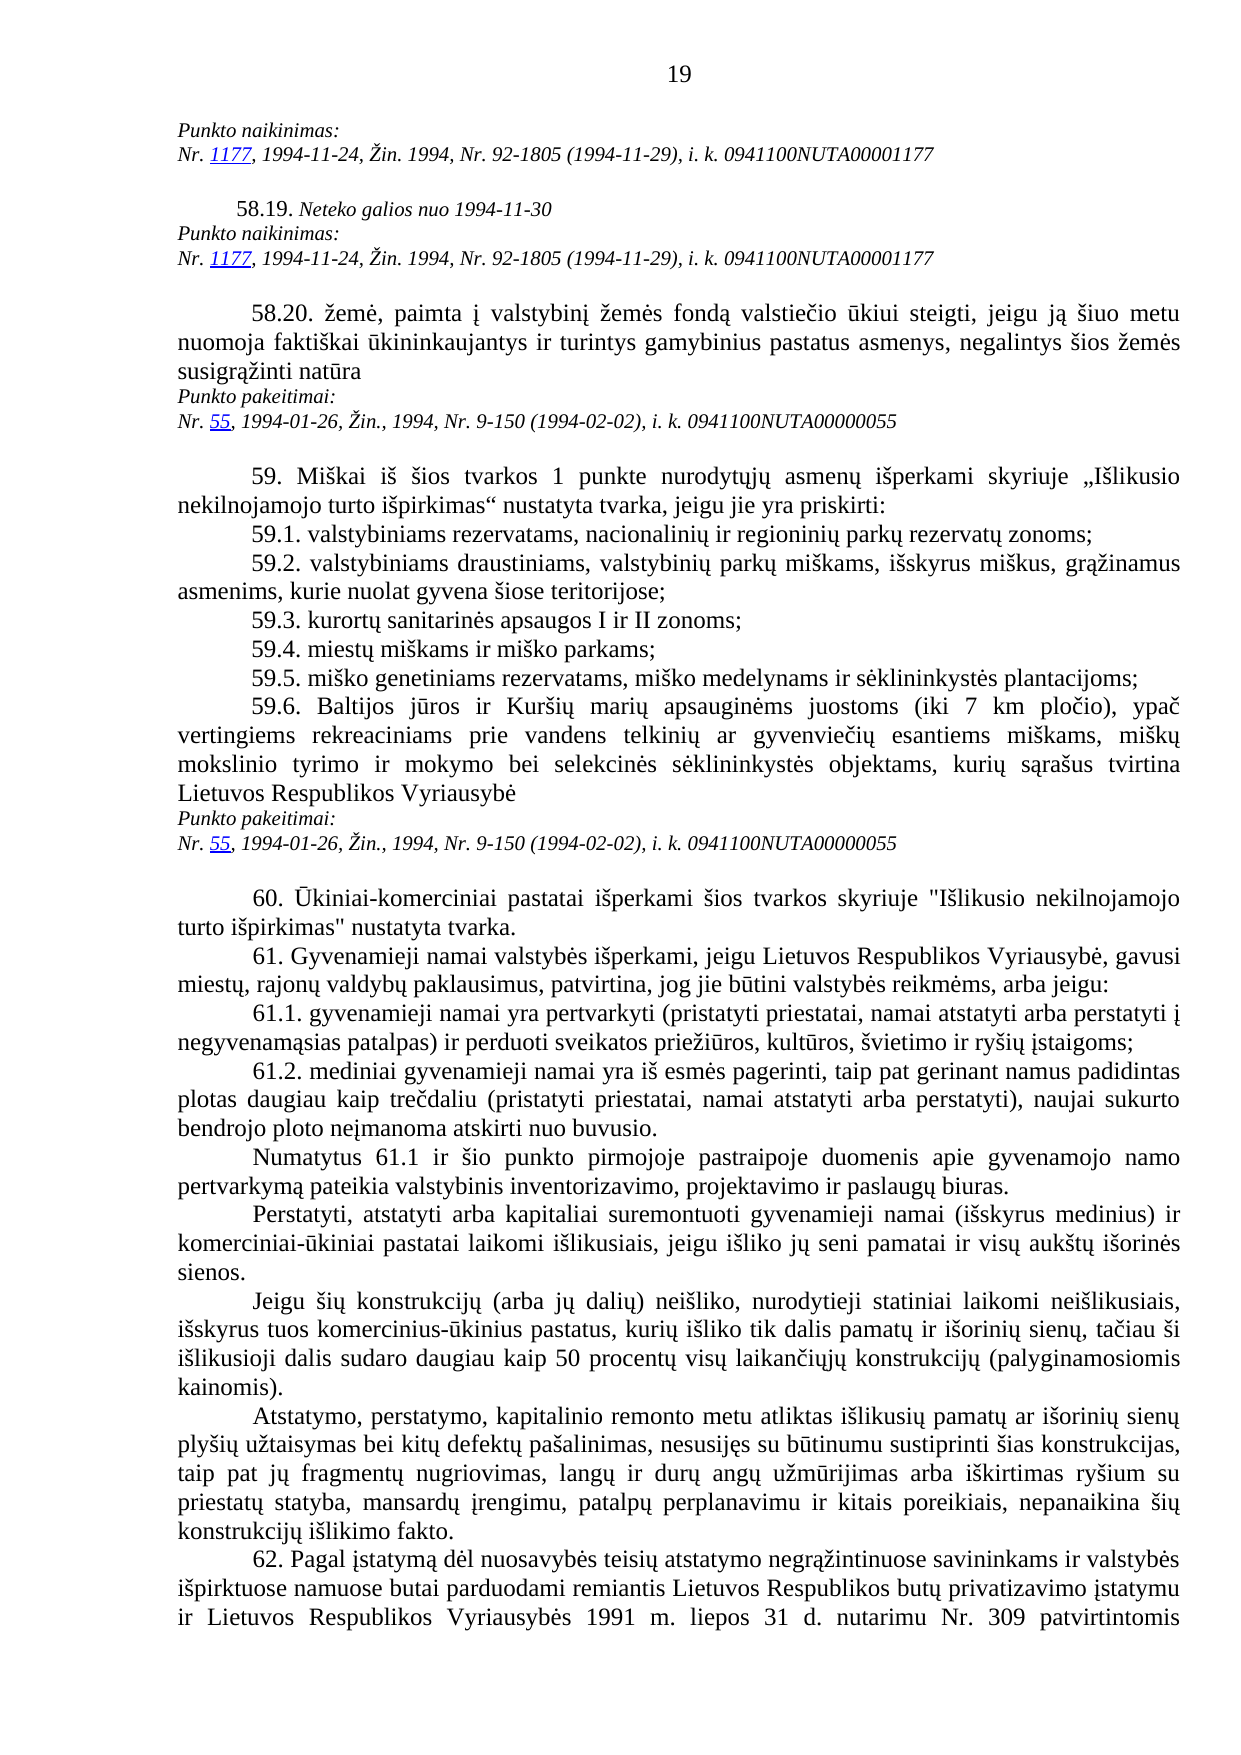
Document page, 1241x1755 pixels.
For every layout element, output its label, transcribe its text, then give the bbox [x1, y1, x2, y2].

text Nr. 1177, 1994-11-24, Žin. 1994, Nr. 92-1805 (1994-11-29), i. k. 0941100NUTA00001177 [177, 142, 1181, 166]
text Nr. 1177, 1994-11-24, Žin. 1994, Nr. 92-1805 (1994-11-29), i. k. 0941100NUTA00001177 [177, 245, 1181, 269]
text 59.2. valstybiniams draustiniams, valstybinių parkų miškams, išskyrus miškus, grąžinamus asmenims, kurie nuolat gyvena šiose teritorijose; [177, 548, 1181, 605]
text 59.4. miestų miškams ir miško parkams; [177, 634, 1181, 663]
text Punkto naikinimas: [177, 118, 1181, 142]
text Jeigu šių konstrukcijų (arba jų dalių) neišliko, nurodytieji statiniai laikomi neišlikusiais, išskyrus tuos komercinius-ūkinius pastatus, kurių išliko tik dalis pamatų ir išorinių sienų, tačiau ši išlikusioji dalis sudaro daugiau kaip 50 procentų visų laikančiųjų konstrukcijų (palyginamosiomis kainomis). [177, 1286, 1181, 1401]
text 59.1. valstybiniams rezervatams, nacionalinių ir regioninių parkų rezervatų zonoms; [177, 519, 1181, 548]
text Perstatyti, atstatyti arba kapitaliai suremontuoti gyvenamieji namai (išskyrus medinius) ir komerciniai-ūkiniai pastatai laikomi išlikusiais, jeigu išliko jų seni pamatai ir visų aukštų išorinės sienos. [177, 1199, 1181, 1286]
text 58.20. žemė, paimta į valstybinį žemės fondą valstiečio ūkiui steigti, jeigu ją šiuo metu nuomoja faktiškai ūkininkaujantys ir turintys gamybinius pastatus asmenys, negalintys šios žemės susigrąžinti natūra [177, 298, 1181, 384]
text Atstatymo, perstatymo, kapitalinio remonto metu atliktas išlikusių pamatų ar išorinių sienų plyšių užtaisymas bei kitų defektų pašalinimas, nesusijęs su būtinumu sustiprinti šias konstrukcijas, taip pat jų fragmentų nugriovimas, langų ir durų angų užmūrijimas arba iškirtimas ryšium su priestatų statyba, mansardų įrengimu, patalpų perplanavimu ir kitais poreikiais, nepanaikina šių konstrukcijų išlikimo fakto. [177, 1401, 1181, 1544]
text Numatytus 61.1 ir šio punkto pirmojoje pastraipoje duomenis apie gyvenamojo namo pertvarkymą pateikia valstybinis inventorizavimo, projektavimo ir paslaugų biuras. [177, 1142, 1181, 1199]
text Punkto pakeitimai: [177, 806, 1181, 830]
text Punkto naikinimas: [177, 221, 1181, 245]
text 61. Gyvenamieji namai valstybės išperkami, jeigu Lietuvos Respublikos Vyriausybė, gavusi miestų, rajonų valdybų paklausimus, patvirtina, jog jie būtini valstybės reikmėms, arba jeigu: [177, 941, 1181, 998]
text 59. Miškai iš šios tvarkos 1 punkte nurodytųjų asmenų išperkami skyriuje „Išlikusio nekilnojamojo turto išpirkimas“ nustatyta tvarka, jeigu jie yra priskirti: [177, 461, 1181, 519]
text 59.5. miško genetiniams rezervatams, miško medelynams ir sėklininkystės plantacijoms; [177, 663, 1181, 691]
text Nr. 55, 1994-01-26, Žin., 1994, Nr. 9-150 (1994-02-02), i. k. 0941100NUTA00000055 [177, 408, 1181, 433]
text Nr. 55, 1994-01-26, Žin., 1994, Nr. 9-150 (1994-02-02), i. k. 0941100NUTA00000055 [177, 830, 1181, 854]
text 58.19. Neteko galios nuo 1994-11-30 [177, 195, 1181, 221]
text 62. Pagal įstatymą dėl nuosavybės teisių atstatymo negrąžintinuose savininkams ir valstybės išpirktuose namuose butai parduodami remiantis Lietuvos Respublikos butų privatizavimo įstatymu ir Lietuvos Respublikos Vyriausybės 1991 m. liepos 31 d. nutarimu Nr. 309 patvirtintomis [177, 1544, 1181, 1631]
text 61.2. mediniai gyvenamieji namai yra iš esmės pagerinti, taip pat gerinant namus padidintas plotas daugiau kaip trečdaliu (pristatyti priestatai, namai atstatyti arba perstatyti), naujai sukurto bendrojo ploto neįmanoma atskirti nuo buvusio. [177, 1056, 1181, 1142]
text 61.1. gyvenamieji namai yra pertvarkyti (pristatyti priestatai, namai atstatyti arba perstatyti į negyvenamąsias patalpas) ir perduoti sveikatos priežiūros, kultūros, švietimo ir ryšių įstaigoms; [177, 998, 1181, 1056]
text 59.3. kurortų sanitarinės apsaugos I ir II zonoms; [177, 605, 1181, 634]
text 59.6. Baltijos jūros ir Kuršių marių apsauginėms juostoms (iki 7 km pločio), ypač vertingiems rekreaciniams prie vandens telkinių ar gyvenviečių esantiems miškams, miškų mokslinio tyrimo ir mokymo bei selekcinės sėklininkystės objektams, kurių sąrašus tvirtina Lietuvos Respublikos Vyriausybė [177, 691, 1181, 806]
text Punkto pakeitimai: [177, 384, 1181, 408]
text 60. Ūkiniai-komerciniai pastatai išperkami šios tvarkos skyriuje "Išlikusio nekilnojamojo turto išpirkimas" nustatyta tvarka. [177, 883, 1181, 941]
